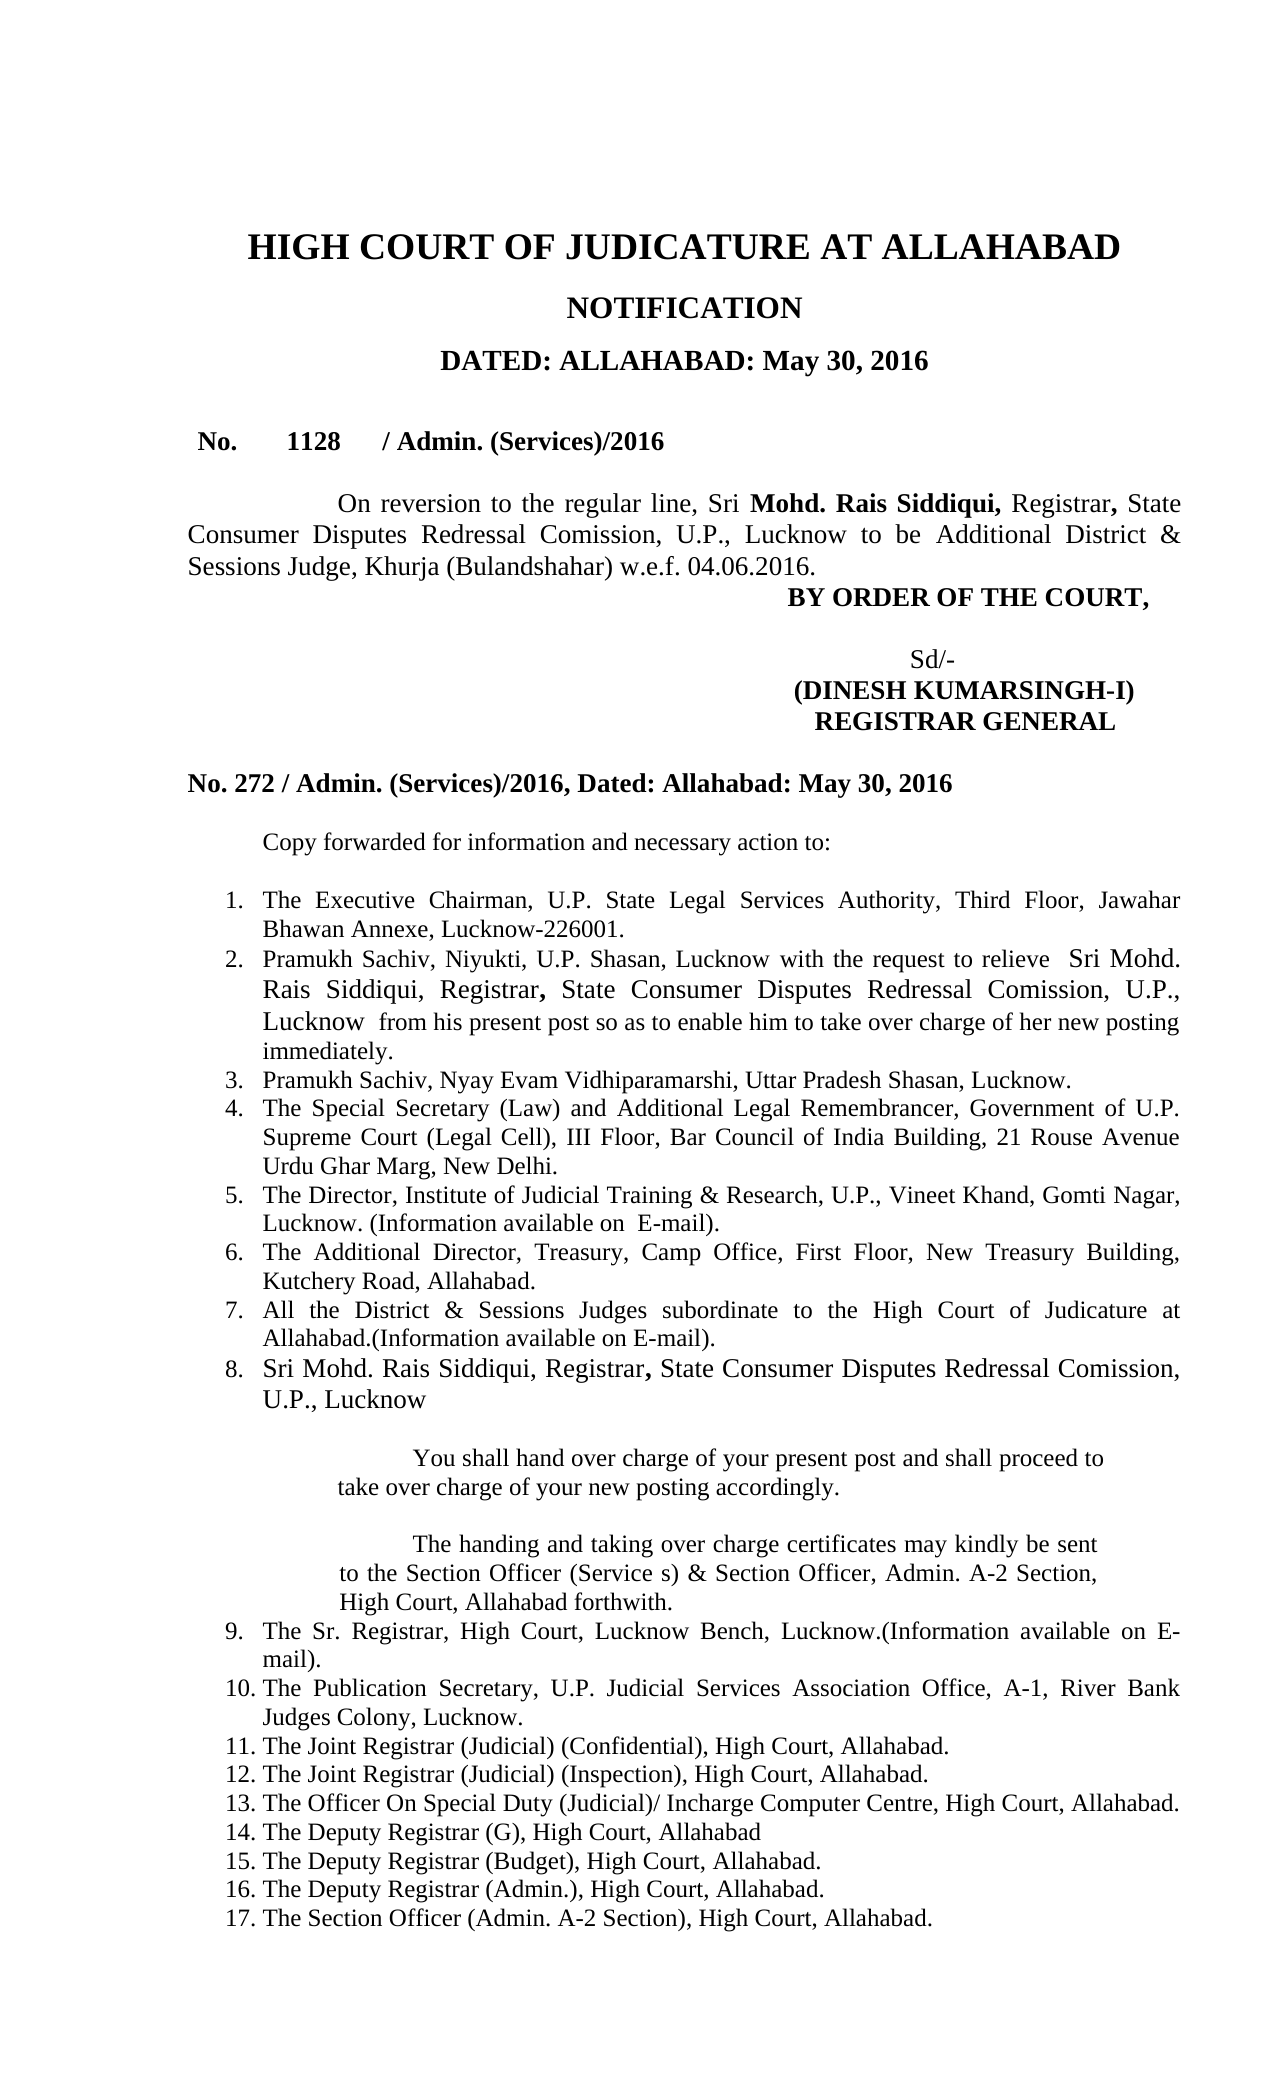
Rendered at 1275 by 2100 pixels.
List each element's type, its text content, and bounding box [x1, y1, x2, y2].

list The Sr. Registrar, High Court, Lucknow Bench, Lucknow.(Information available on E-mail). [225, 1616, 1181, 1673]
list The Executive Chairman, U.P. State Legal Services Authority, Third Floor, Jawahar Bhawan Annexe, Lucknow-226001. [225, 885, 1181, 942]
list The Officer On Special Duty (Judicial)/ Incharge Computer Centre, High Court, Allahabad. [225, 1788, 1181, 1817]
list The Joint Registrar (Judicial) (Confidential), High Court, Allahabad. [225, 1731, 1181, 1759]
list Pramukh Sachiv, Nyay Evam Vidhiparamarshi, Uttar Pradesh Shasan, Lucknow. [225, 1065, 1181, 1093]
text The handing and taking over charge certificates may kindly be sent to the Section Officer (Service s) & Section Officer, Admin. A-2 Section, High Court, Allahabad forthwith. [291, 1529, 1106, 1616]
text Sd/- [712, 643, 1181, 674]
subtitle No. 272 / Admin. (Services)/2016, Dated: Allahabad: May 30, 2016 [187, 768, 1181, 799]
text REGISTRAR GENERAL [187, 705, 1183, 736]
list The Additional Director, Treasury, Camp Office, First Floor, New Treasury Building, Kutchery Road, Allahabad. [225, 1237, 1181, 1295]
list Pramukh Sachiv, Niyukti, U.P. Shasan, Lucknow with the request to relieve Sri Mohd. Rais Siddiqui, Registrar, State Consumer Disputes Redressal Comission, U.P., Lucknow from his present post so as to enable him to take over charge of her new posting immediately. [225, 942, 1181, 1065]
list The Publication Secretary, U.P. Judicial Services Association Office, A-1, River Bank Judges Colony, Lucknow. [225, 1673, 1181, 1731]
list The Joint Registrar (Judicial) (Inspection), High Court, Allahabad. [225, 1759, 1181, 1788]
subtitle DATED: ALLAHABAD: May 30, 2016 [187, 343, 1181, 377]
table_header 1128 [275, 425, 364, 456]
table_header No. [186, 425, 275, 456]
table_header / Admin. (Services)/2016 [364, 425, 714, 456]
text BY ORDER OF THE COURT, [562, 581, 1181, 612]
text On reversion to the regular line, Sri Mohd. Rais Siddiqui, Registrar, State Consumer Disputes Redressal Comission, U.P., Lucknow to be Additional District & Sessions Judge, Khurja (Bulandshahar) w.e.f. 04.06.2016. [187, 487, 1181, 581]
subtitle NOTIFICATION [187, 290, 1181, 326]
text (DINESH KUMARSINGH-I) [187, 674, 1183, 705]
text HIGH COURT OF JUDICATURE AT ALLAHABAD [187, 225, 1181, 268]
list The Deputy Registrar (Admin.), High Court, Allahabad. [225, 1874, 1181, 1903]
list The Deputy Registrar (Budget), High Court, Allahabad. [225, 1846, 1181, 1874]
text You shall hand over charge of your present post and shall proceed to take over charge of your new posting accordingly. [300, 1443, 1105, 1501]
list All the District & Sessions Judges subordinate to the High Court of Judicature at Allahabad.(Information available on E-mail). [225, 1295, 1181, 1352]
list The Special Secretary (Law) and Additional Legal Remembrancer, Government of U.P. Supreme Court (Legal Cell), III Floor, Bar Council of India Building, 21 Rouse Avenue Urdu Ghar Marg, New Delhi. [225, 1093, 1181, 1180]
list The Section Officer (Admin. A-2 Section), High Court, Allahabad. [225, 1903, 1181, 1932]
list The Director, Institute of Judicial Training & Research, U.P., Vineet Khand, Gomti Nagar, Lucknow. (Information available on E-mail). [225, 1180, 1181, 1237]
text Copy forwarded for information and necessary action to: [187, 827, 1181, 856]
list The Deputy Registrar (G), High Court, Allahabad [225, 1817, 1181, 1846]
list Sri Mohd. Rais Siddiqui, Registrar, State Consumer Disputes Redressal Comission, U.P., Lucknow [225, 1352, 1181, 1414]
